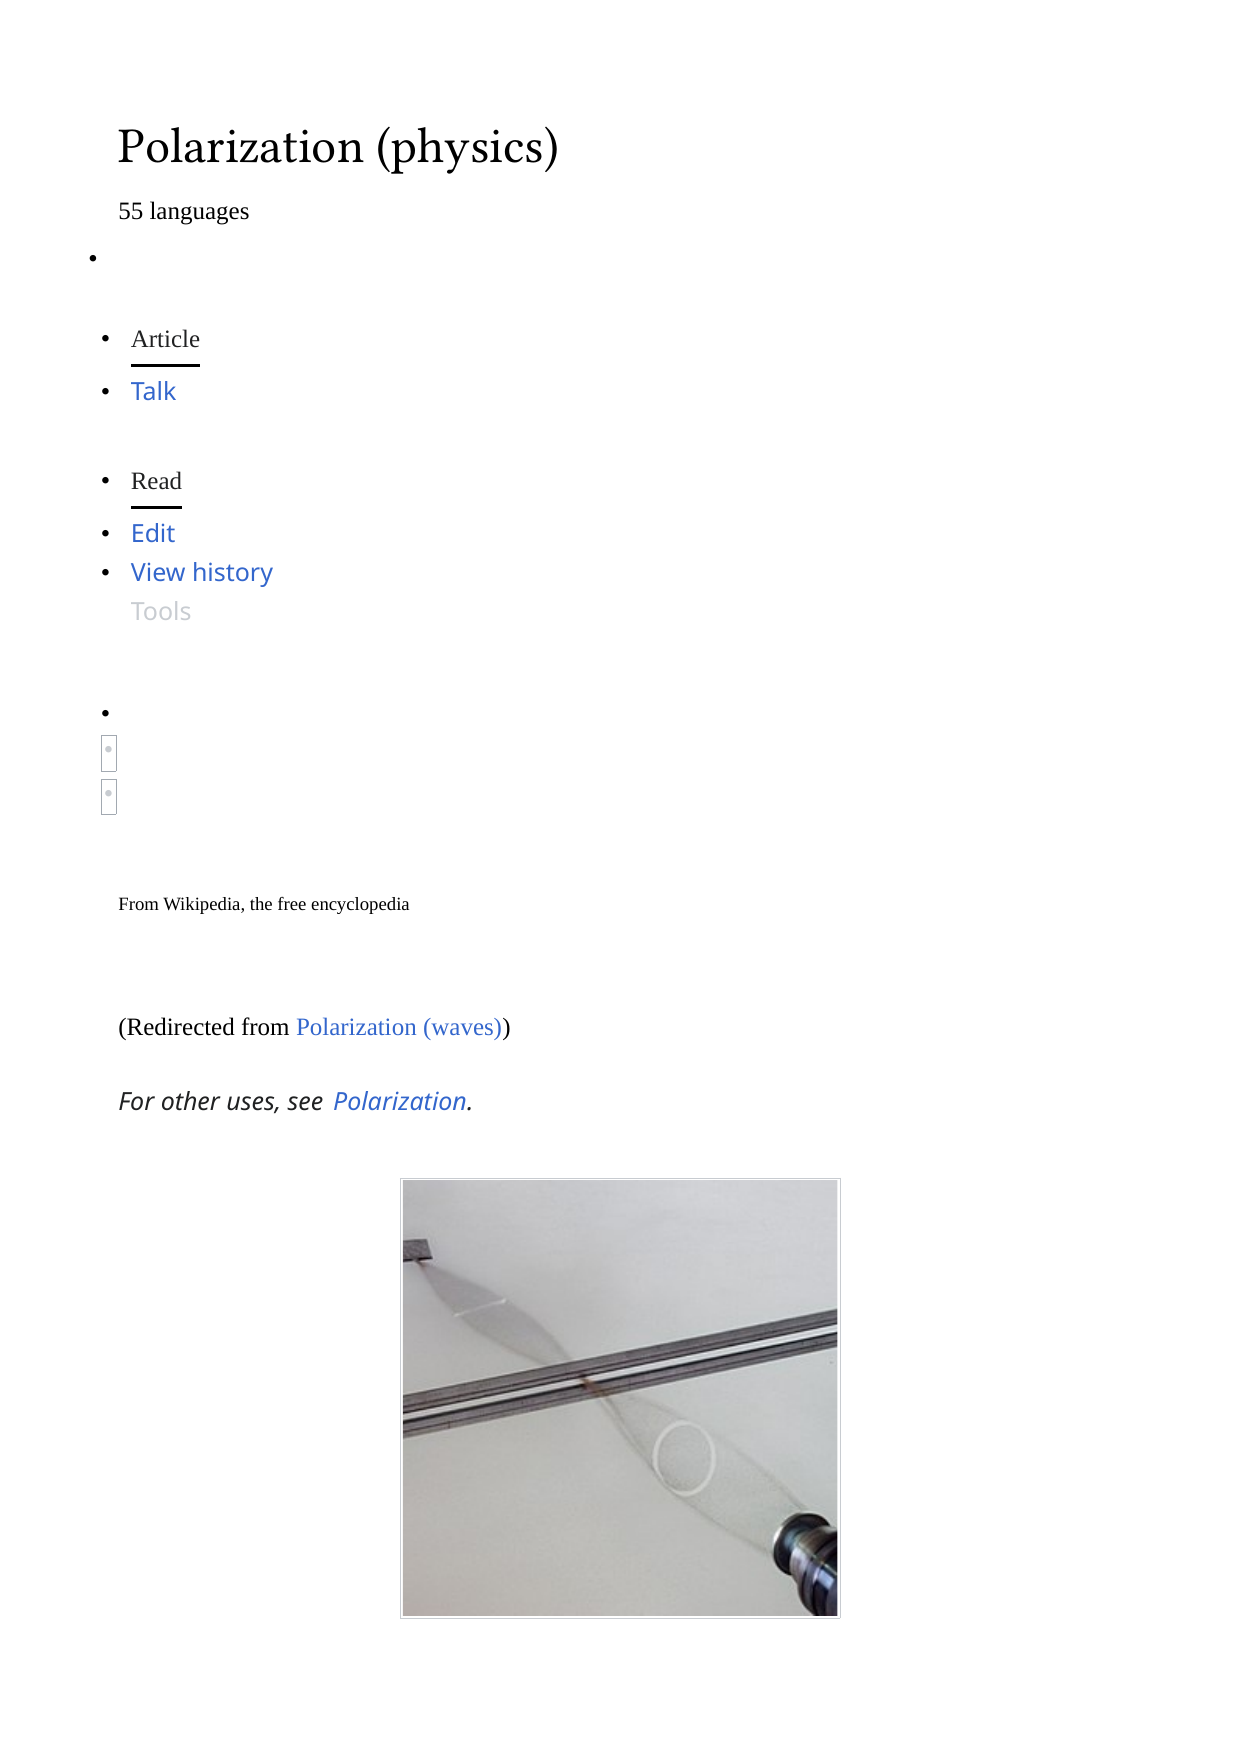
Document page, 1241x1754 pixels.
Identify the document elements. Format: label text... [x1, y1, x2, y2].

text 55 languages [118, 196, 1113, 225]
list Edit [131, 516, 1109, 550]
list Talk [131, 373, 1109, 408]
text Tools [131, 594, 1109, 628]
list Read [131, 466, 1109, 509]
text For other uses, see Polarization. [118, 1083, 1122, 1117]
text (Redirected from Polarization (waves)) [118, 1012, 1122, 1041]
list Article [131, 324, 1109, 367]
text From Wikipedia, the free encyclopedia [118, 892, 1122, 914]
picture [402, 1180, 838, 1616]
subtitle Polarization (physics) [118, 118, 1122, 175]
list View history [131, 555, 1109, 589]
